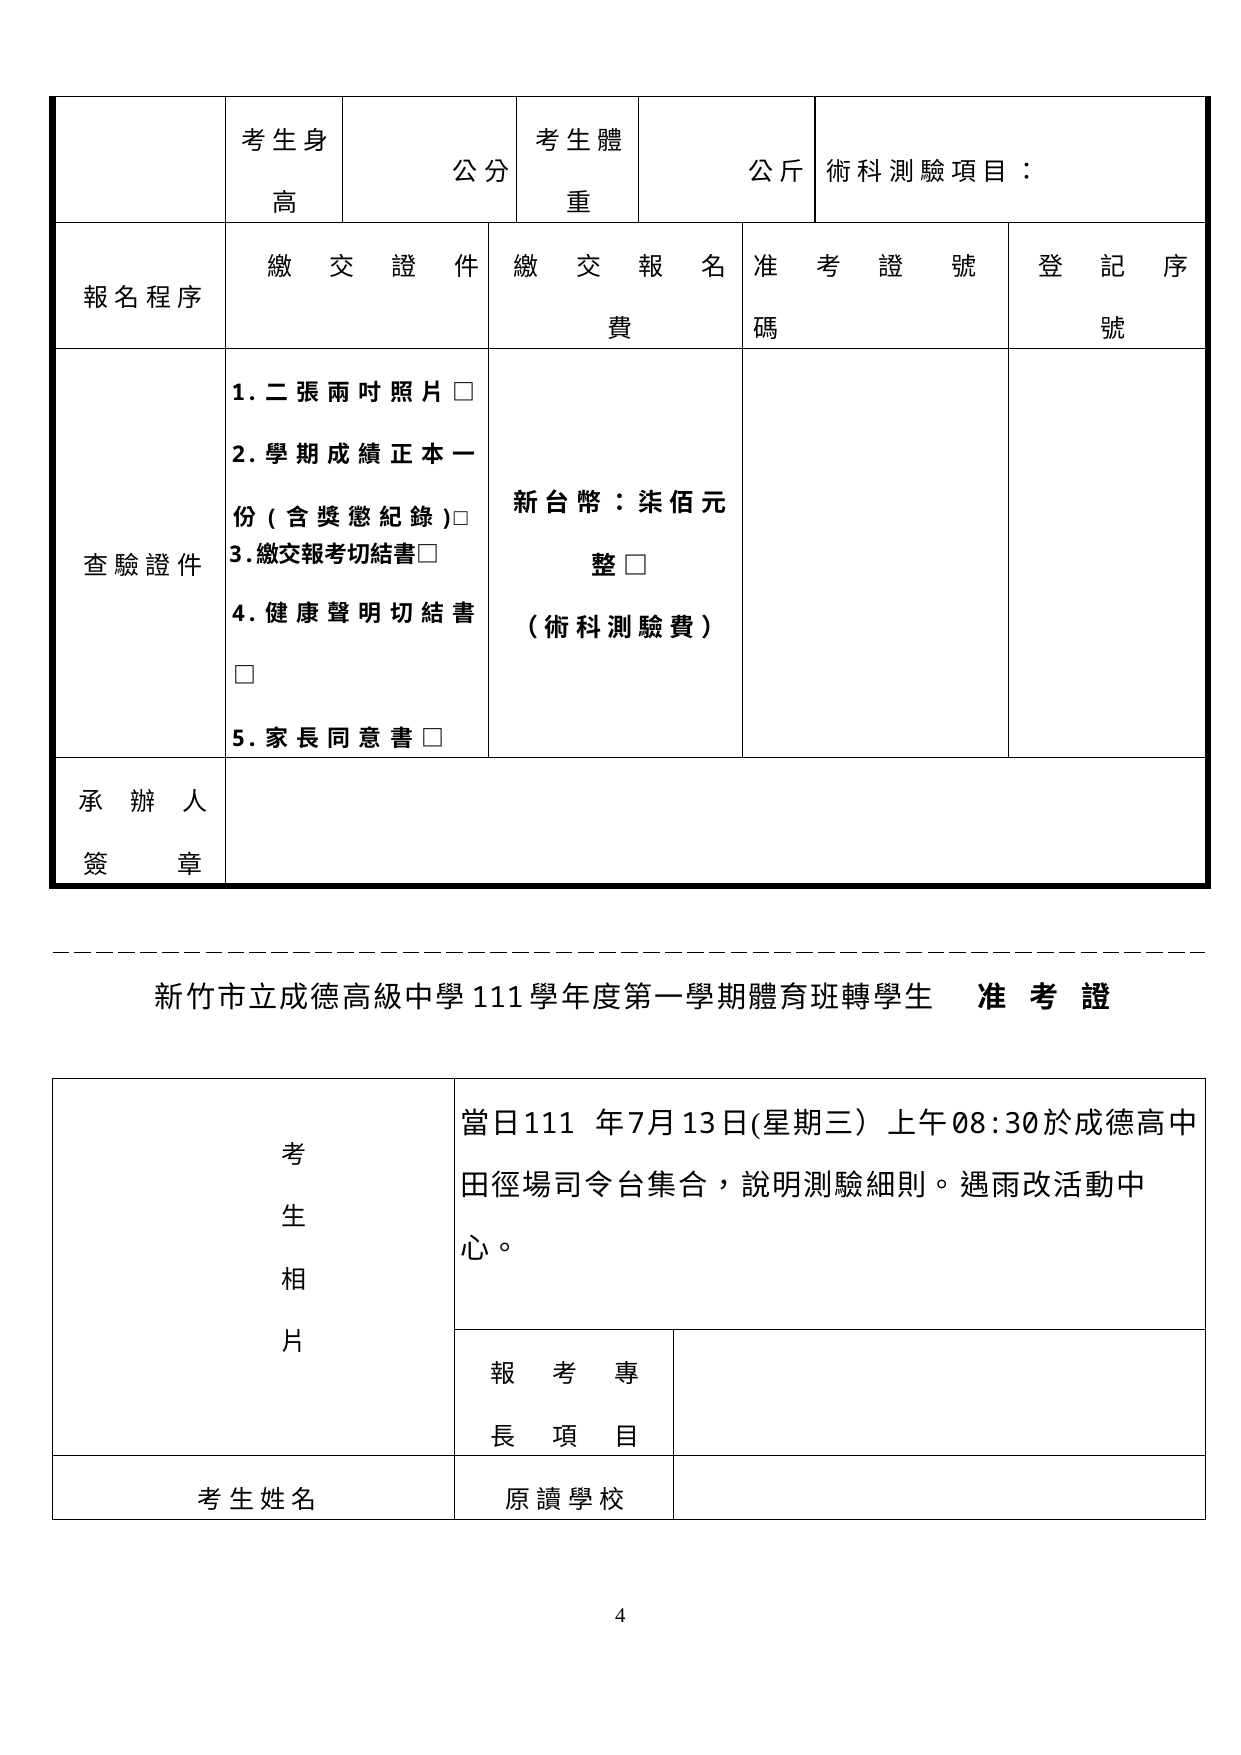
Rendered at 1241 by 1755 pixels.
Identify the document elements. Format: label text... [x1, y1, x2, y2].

table_cell 繳 交 證 件 [226, 223, 488, 348]
table_cell 考生身高 [226, 97, 342, 222]
table_cell 當日111 年7月13日(星期三）上午08:30於成德高中田徑場司令台集合，說明測驗細則。遇雨改活動中心。 [455, 1079, 1205, 1329]
table_cell [743, 349, 1008, 757]
table_cell 公分 [343, 97, 516, 222]
table_cell 查驗證件 [56, 349, 225, 757]
table_cell 1.二張兩吋照片□ 2.學期成績正本一份(含獎懲紀錄)□ 3.繳交報考切結書□ 4.健康聲明切結書□ 5.家長同意書□ [226, 349, 488, 757]
table_cell 報 考 專 長 項 目 [455, 1330, 673, 1455]
table_cell [56, 97, 225, 222]
table_header 新竹市立成德高級中學111學年度第一學期體育班轉學生 准 考 證 [53, 952, 1205, 1078]
table_cell [226, 758, 1205, 883]
table_cell [674, 1456, 1205, 1519]
table_cell 承 辦 人 簽 章 [56, 758, 225, 883]
table_cell 考生體重 [517, 97, 638, 222]
table_cell 報名程序 [56, 223, 225, 348]
table_cell 考 生 相 片 [53, 1079, 454, 1455]
table_cell 新台幣：柒佰元整□ （術科測驗費） [489, 349, 742, 757]
table_cell 公斤 [639, 97, 814, 222]
table_cell 准 考 證 號 碼 [743, 223, 1008, 348]
table_cell [1009, 349, 1205, 757]
table_cell 繳 交 報 名 費 [489, 223, 742, 348]
table_cell 原讀學校 [455, 1456, 673, 1519]
table_cell 考生姓名 [53, 1456, 454, 1519]
table_cell [674, 1330, 1205, 1455]
table_cell 登 記 序 號 [1009, 223, 1205, 348]
table_cell 術科測驗項目： [816, 97, 1205, 222]
